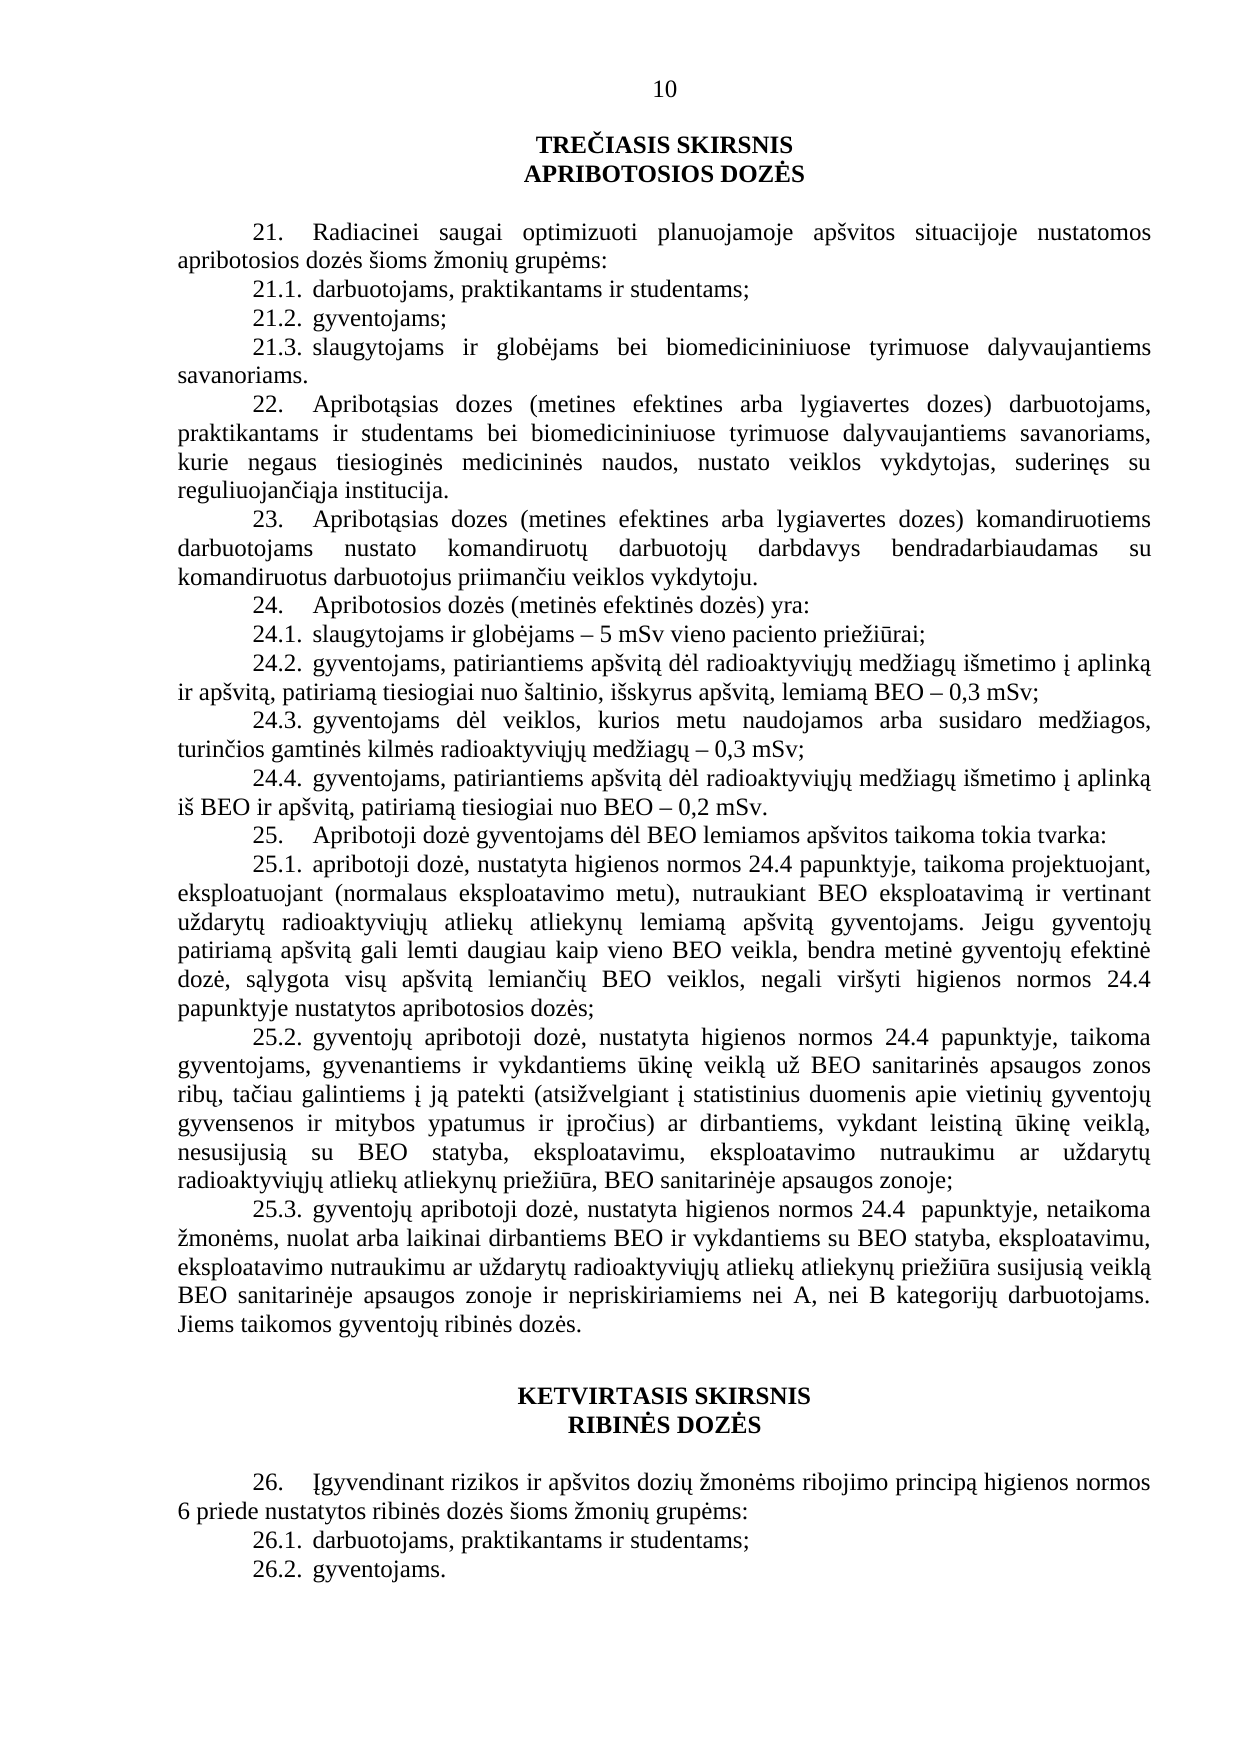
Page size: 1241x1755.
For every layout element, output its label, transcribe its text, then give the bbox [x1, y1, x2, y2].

text 26.1. darbuotojams, praktikantams ir studentams; [177, 1525, 1152, 1554]
text 25. Apribotoji dozė gyventojams dėl BEO lemiamos apšvitos taikoma tokia tvarka: [177, 821, 1152, 849]
text 25.3. gyventojų apribotoji dozė, nustatyta higienos normos 24.4 papunktyje, netaikoma žmonėms, nuolat arba laikinai dirbantiems BEO ir vykdantiems su BEO statyba, eksploatavimu, eksploatavimo nutraukimu ar uždarytų radioaktyviųjų atliekų atliekynų priežiūra susijusią veiklą BEO sanitarinėje apsaugos zonoje ir nepriskiriamiems nei A, nei B kategorijų darbuotojams. Jiems taikomos gyventojų ribinės dozės. [177, 1194, 1152, 1338]
text 24.2. gyventojams, patiriantiems apšvitą dėl radioaktyviųjų medžiagų išmetimo į aplinką ir apšvitą, patiriamą tiesiogiai nuo šaltinio, išskyrus apšvitą, lemiamą BEO – 0,3 mSv; [177, 648, 1152, 706]
text 24. Apribotosios dozės (metinės efektinės dozės) yra: [177, 591, 1152, 619]
text 24.4. gyventojams, patiriantiems apšvitą dėl radioaktyviųjų medžiagų išmetimo į aplinką iš BEO ir apšvitą, patiriamą tiesiogiai nuo BEO – 0,2 mSv. [177, 763, 1152, 821]
subtitle TREČIASIS SKIRSNIS [177, 131, 1152, 159]
text 26. Įgyvendinant rizikos ir apšvitos dozių žmonėms ribojimo principą higienos normos 6 priede nustatytos ribinės dozės šioms žmonių grupėms: [177, 1467, 1152, 1525]
text 25.2. gyventojų apribotoji dozė, nustatyta higienos normos 24.4 papunktyje, taikoma gyventojams, gyvenantiems ir vykdantiems ūkinę veiklą už BEO sanitarinės apsaugos zonos ribų, tačiau galintiems į ją patekti (atsižvelgiant į statistinius duomenis apie vietinių gyventojų gyvensenos ir mitybos ypatumus ir įpročius) ar dirbantiems, vykdant leistiną ūkinę veiklą, nesusijusią su BEO statyba, eksploatavimu, eksploatavimo nutraukimu ar uždarytų radioaktyviųjų atliekų atliekynų priežiūra, BEO sanitarinėje apsaugos zonoje; [177, 1022, 1152, 1194]
text 23. Apribotąsias dozes (metines efektines arba lygiavertes dozes) komandiruotiems darbuotojams nustato komandiruotų darbuotojų darbdavys bendradarbiaudamas su komandiruotus darbuotojus priimančiu veiklos vykdytoju. [177, 504, 1152, 591]
subtitle RIBINĖS DOZĖS [177, 1410, 1152, 1439]
text 22. Apribotąsias dozes (metines efektines arba lygiavertes dozes) darbuotojams, praktikantams ir studentams bei biomedicininiuose tyrimuose dalyvaujantiems savanoriams, kurie negaus tiesioginės medicininės naudos, nustato veiklos vykdytojas, suderinęs su reguliuojančiąja institucija. [177, 389, 1152, 504]
text 24.3. gyventojams dėl veiklos, kurios metu naudojamos arba susidaro medžiagos, turinčios gamtinės kilmės radioaktyviųjų medžiagų – 0,3 mSv; [177, 706, 1152, 763]
text 21. Radiacinei saugai optimizuoti planuojamoje apšvitos situacijoje nustatomos apribotosios dozės šioms žmonių grupėms: [177, 217, 1152, 274]
text 26.2. gyventojams. [177, 1554, 1152, 1582]
text 21.2. gyventojams; [177, 303, 1152, 332]
text 21.1. darbuotojams, praktikantams ir studentams; [177, 274, 1152, 303]
subtitle KETVIRTASIS SKIRSNIS [177, 1381, 1152, 1410]
text 24.1. slaugytojams ir globėjams – 5 mSv vieno paciento priežiūrai; [177, 619, 1152, 648]
subtitle APRIBOTOSIOS DOZĖS [177, 159, 1152, 188]
text 21.3. slaugytojams ir globėjams bei biomedicininiuose tyrimuose dalyvaujantiems savanoriams. [177, 332, 1152, 389]
text 25.1. apribotoji dozė, nustatyta higienos normos 24.4 papunktyje, taikoma projektuojant, eksploatuojant (normalaus eksploatavimo metu), nutraukiant BEO eksploatavimą ir vertinant uždarytų radioaktyviųjų atliekų atliekynų lemiamą apšvitą gyventojams. Jeigu gyventojų patiriamą apšvitą gali lemti daugiau kaip vieno BEO veikla, bendra metinė gyventojų efektinė dozė, sąlygota visų apšvitą lemiančių BEO veiklos, negali viršyti higienos normos 24.4 papunktyje nustatytos apribotosios dozės; [177, 849, 1152, 1022]
